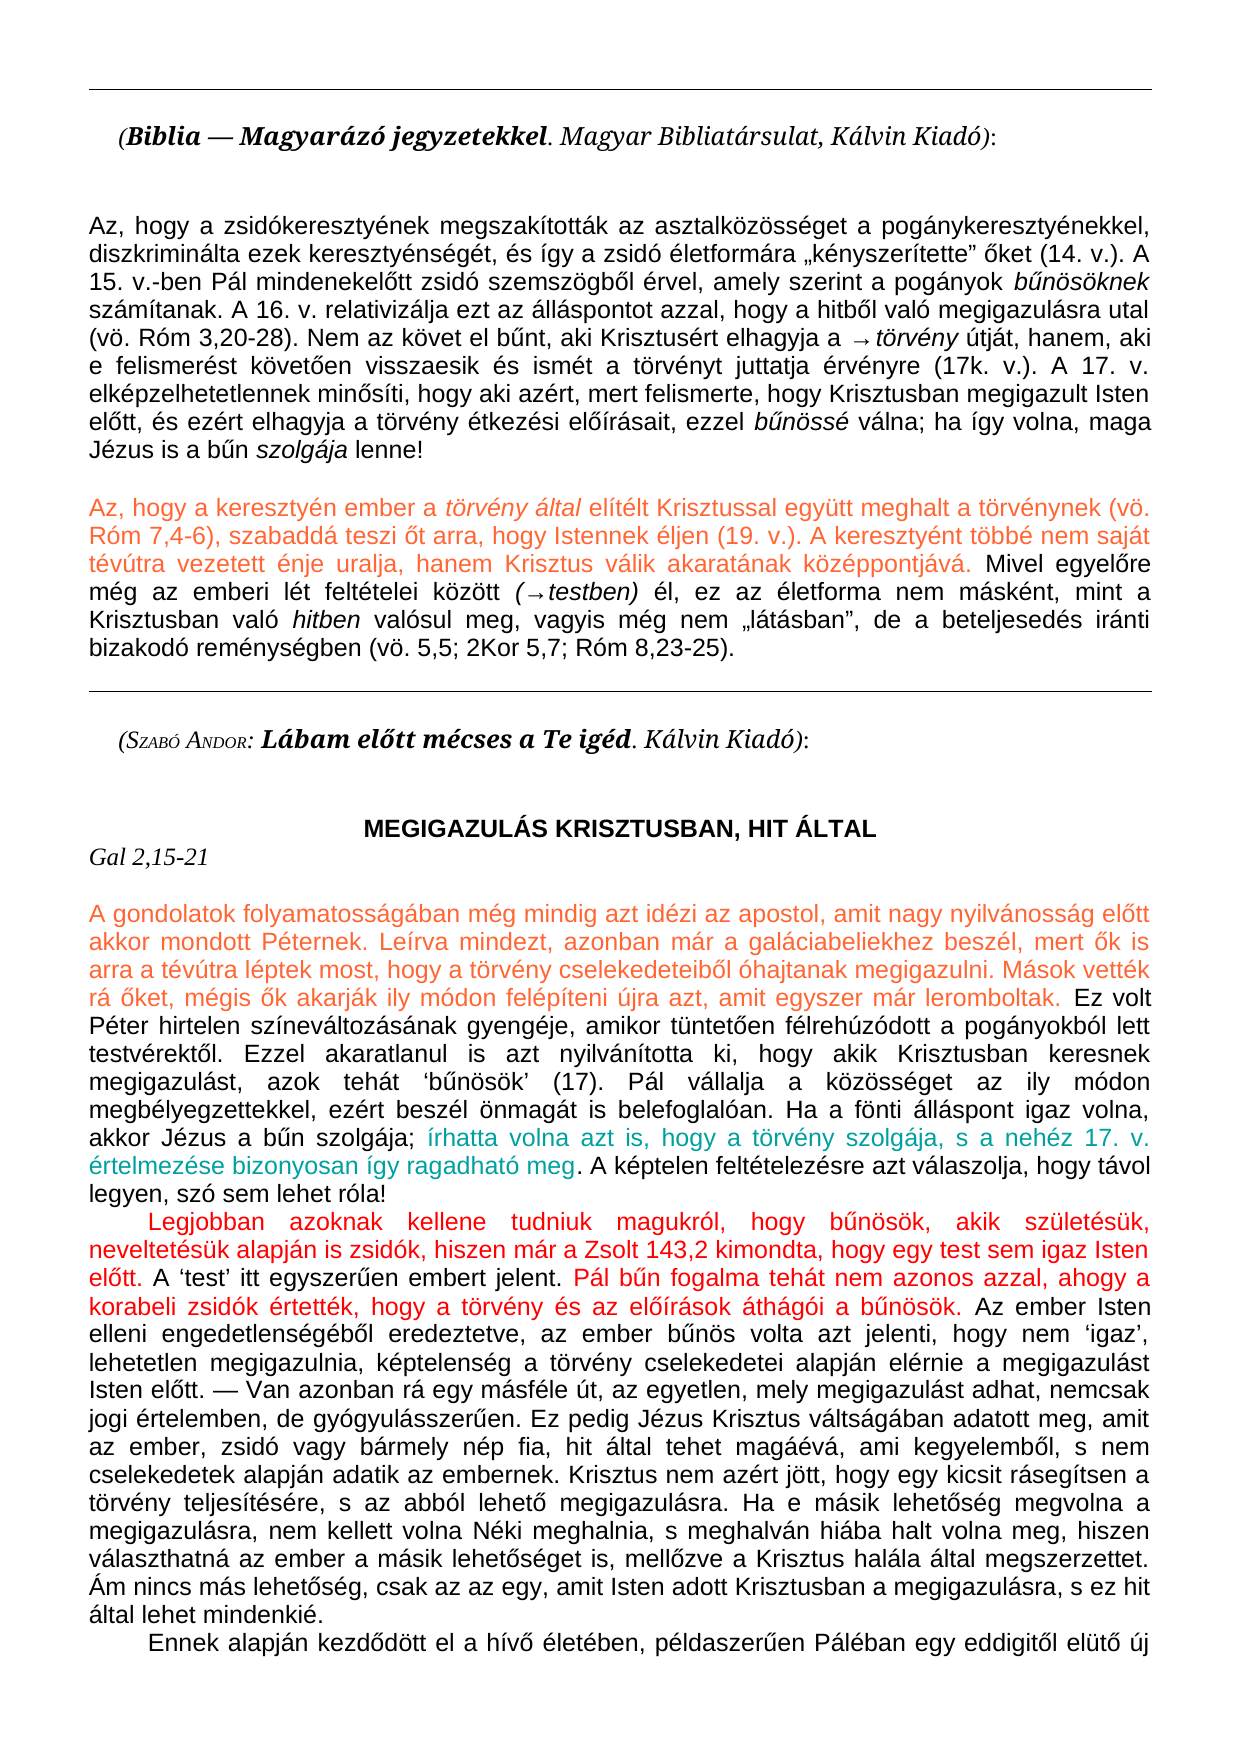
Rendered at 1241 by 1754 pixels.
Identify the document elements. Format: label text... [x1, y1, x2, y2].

text Az, hogy a keresztyén ember a törvény által elítélt Krisztussal együtt meghalt a törvénynek (vö. Róm 7,4-6), szabaddá teszi őt arra, hogy Istennek éljen (19. v.). A keresztyént többé nem saját tévútra vezetett énje uralja, hanem Krisztus válik akaratának középpontjává. Mivel egyelőre még az emberi lét feltételei között (→testben) él, ez az életforma nem másként, mint a Krisztusban való hitben valósul meg, vagyis még nem „látásban”, de a beteljesedés iránti bizakodó reménységben (vö. 5,5; 2Kor 5,7; Róm 8,23-25). [88, 494, 1152, 662]
text (Biblia — Magyarázó jegyzetekkel. Magyar Bibliatársulat, Kálvin Kiadó): [88, 90, 1152, 182]
text (Szabó Andor: Lábam előtt mécses a Te igéd. Kálvin Kiadó): [88, 692, 1152, 785]
text Ennek alapján kezdődött el a hívő életében, példaszerűen Páléban egy eddigitől elütő új [88, 1628, 1152, 1656]
text MEGIGAZULÁS KRISZTUSBAN, HIT ÁLTAL [88, 815, 1152, 843]
text Gal 2,15-21 [88, 843, 1152, 870]
text Az, hogy a zsidókeresztyének megszakították az asztalközösséget a pogánykeresztyénekkel, diszkriminálta ezek keresztyénségét, és így a zsidó életformára „kényszerítette” őket (14. v.). A 15. v.-ben Pál mindenekelőtt zsidó szemszögből érvel, amely szerint a pogányok bűnösöknek számítanak. A 16. v. relativizálja ezt az álláspontot azzal, hogy a hitből való megigazulásra utal (vö. Róm 3,20-28). Nem az követ el bűnt, aki Krisztusért elhagyja a →törvény útját, hanem, aki e felismerést követően visszaesik és ismét a törvényt juttatja érvényre (17k. v.). A 17. v. elképzelhetetlennek minősíti, hogy aki azért, mert felismerte, hogy Krisztusban megigazult Isten előtt, és ezért elhagyja a törvény étkezési előírásait, ezzel bűnössé válna; ha így volna, maga Jézus is a bűn szolgája lenne! [88, 212, 1152, 464]
text A gondolatok folyamatosságában még mindig azt idézi az apostol, amit nagy nyilvánosság előtt akkor mondott Péternek. Leírva mindezt, azonban már a galáciabeliekhez beszél, mert ők is arra a tévútra léptek most, hogy a törvény cselekedeteiből óhajtanak megigazulni. Mások vették rá őket, mégis ők akarják ily módon felépíteni újra azt, amit egyszer már leromboltak. Ez volt Péter hirtelen színeváltozásának gyengéje, amikor tüntetően félrehúzódott a pogányokból lett testvérektől. Ezzel akaratlanul is azt nyilvánította ki, hogy akik Krisztusban keresnek megigazulást, azok tehát ‘bűnösök’ (17). Pál vállalja a közösséget az ily módon megbélyegzettekkel, ezért beszél önmagát is belefoglalóan. Ha a fönti álláspont igaz volna, akkor Jézus a bűn szolgája; írhatta volna azt is, hogy a törvény szolgája, s a nehéz 17. v. értelmezése bizonyosan így ragadható meg. A képtelen feltételezésre azt válaszolja, hogy távol legyen, szó sem lehet róla! [88, 900, 1152, 1208]
text Legjobban azoknak kellene tudniuk magukról, hogy bűnösök, akik születésük, neveltetésük alapján is zsidók, hiszen már a Zsolt 143,2 kimondta, hogy egy test sem igaz Isten előtt. A ‘test’ itt egyszerűen embert jelent. Pál bűn fogalma tehát nem azonos azzal, ahogy a korabeli zsidók értették, hogy a törvény és az előírások áthágói a bűnösök. Az ember Isten elleni engedetlenségéből eredeztetve, az ember bűnös volta azt jelenti, hogy nem ‘igaz’, lehetetlen megigazulnia, képtelenség a törvény cselekedetei alapján elérnie a megigazulást Isten előtt. — Van azonban rá egy másféle út, az egyetlen, mely megigazulást adhat, nemcsak jogi értelemben, de gyógyulásszerűen. Ez pedig Jézus Krisztus váltságában adatott meg, amit az ember, zsidó vagy bármely nép fia, hit által tehet magáévá, ami kegyelemből, s nem cselekedetek alapján adatik az embernek. Krisztus nem azért jött, hogy egy kicsit rásegítsen a törvény teljesítésére, s az abból lehető megigazulásra. Ha e másik lehetőség megvolna a megigazulásra, nem kellett volna Néki meghalnia, s meghalván hiába halt volna meg, hiszen választhatná az ember a másik lehetőséget is, mellőzve a Krisztus halála által megszerzettet. Ám nincs más lehetőség, csak az az egy, amit Isten adott Krisztusban a megigazulásra, s ez hit által lehet mindenkié. [88, 1208, 1152, 1628]
